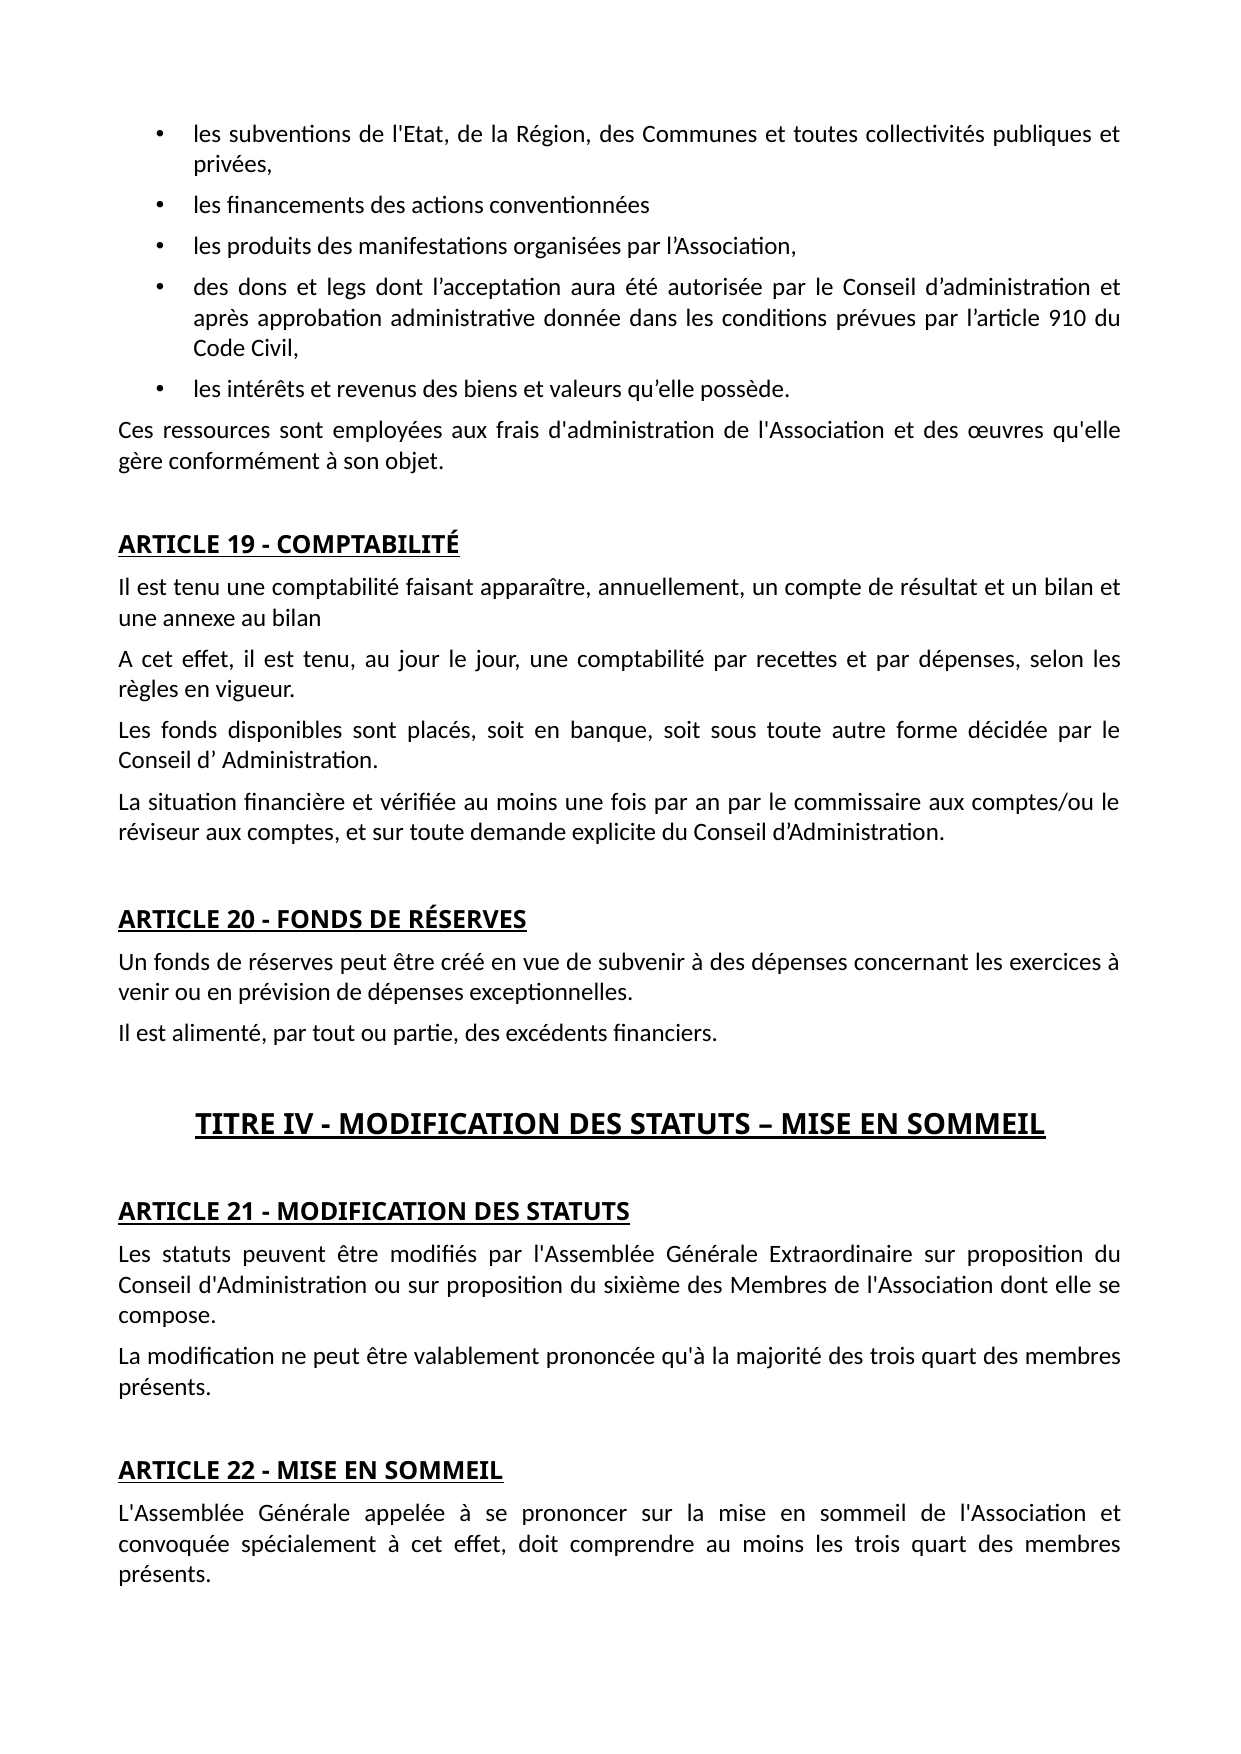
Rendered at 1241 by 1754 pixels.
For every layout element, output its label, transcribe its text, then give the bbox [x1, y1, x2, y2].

list les subventions de l'Etat, de la Région, des Communes et toutes collectivités publiques et privées, [156, 118, 1122, 179]
text Ces ressources sont employées aux frais d'administration de l'Association et des œuvres qu'elle gère conformément à son objet. [118, 414, 1122, 475]
text ARTICLE 22 - MISE EN SOMMEIL [118, 1453, 1122, 1487]
text TITRE IV - MODIFICATION DES STATUTS – MISE EN SOMMEIL [118, 1103, 1122, 1143]
list les intérêts et revenus des biens et valeurs qu’elle possède. [156, 373, 1122, 404]
text Les statuts peuvent être modifiés par l'Assemblée Générale Extraordinaire sur proposition du Conseil d'Administration ou sur proposition du sixième des Membres de l'Association dont elle se compose. [118, 1238, 1122, 1330]
text ARTICLE 20 - FONDS DE RÉSERVES [118, 902, 1122, 936]
text Les fonds disponibles sont placés, soit en banque, soit sous toute autre forme décidée par le Conseil d’ Administration. [118, 714, 1122, 775]
text ARTICLE 19 - COMPTABILITÉ [118, 527, 1122, 561]
text Il est tenu une comptabilité faisant apparaître, annuellement, un compte de résultat et un bilan et une annexe au bilan [118, 571, 1122, 632]
list les financements des actions conventionnées [156, 189, 1122, 220]
list des dons et legs dont l’acceptation aura été autorisée par le Conseil d’administration et après approbation administrative donnée dans les conditions prévues par l’article 910 du Code Civil, [156, 271, 1122, 363]
text Il est alimenté, par tout ou partie, des excédents financiers. [118, 1017, 1122, 1048]
text ARTICLE 21 - MODIFICATION DES STATUTS [118, 1194, 1122, 1228]
text La modification ne peut être valablement prononcée qu'à la majorité des trois quart des membres présents. [118, 1340, 1122, 1401]
text La situation financière et vérifiée au moins une fois par an par le commissaire aux comptes/ou le réviseur aux comptes, et sur toute demande explicite du Conseil d’Administration. [118, 786, 1122, 847]
list les produits des manifestations organisées par l’Association, [156, 231, 1122, 261]
text Un fonds de réserves peut être créé en vue de subvenir à des dépenses concernant les exercices à venir ou en prévision de dépenses exceptionnelles. [118, 946, 1122, 1007]
text A cet effet, il est tenu, au jour le jour, une comptabilité par recettes et par dépenses, selon les règles en vigueur. [118, 643, 1122, 704]
text L'Assemblée Générale appelée à se prononcer sur la mise en sommeil de l'Association et convoquée spécialement à cet effet, doit comprendre au moins les trois quart des membres présents. [118, 1497, 1122, 1589]
